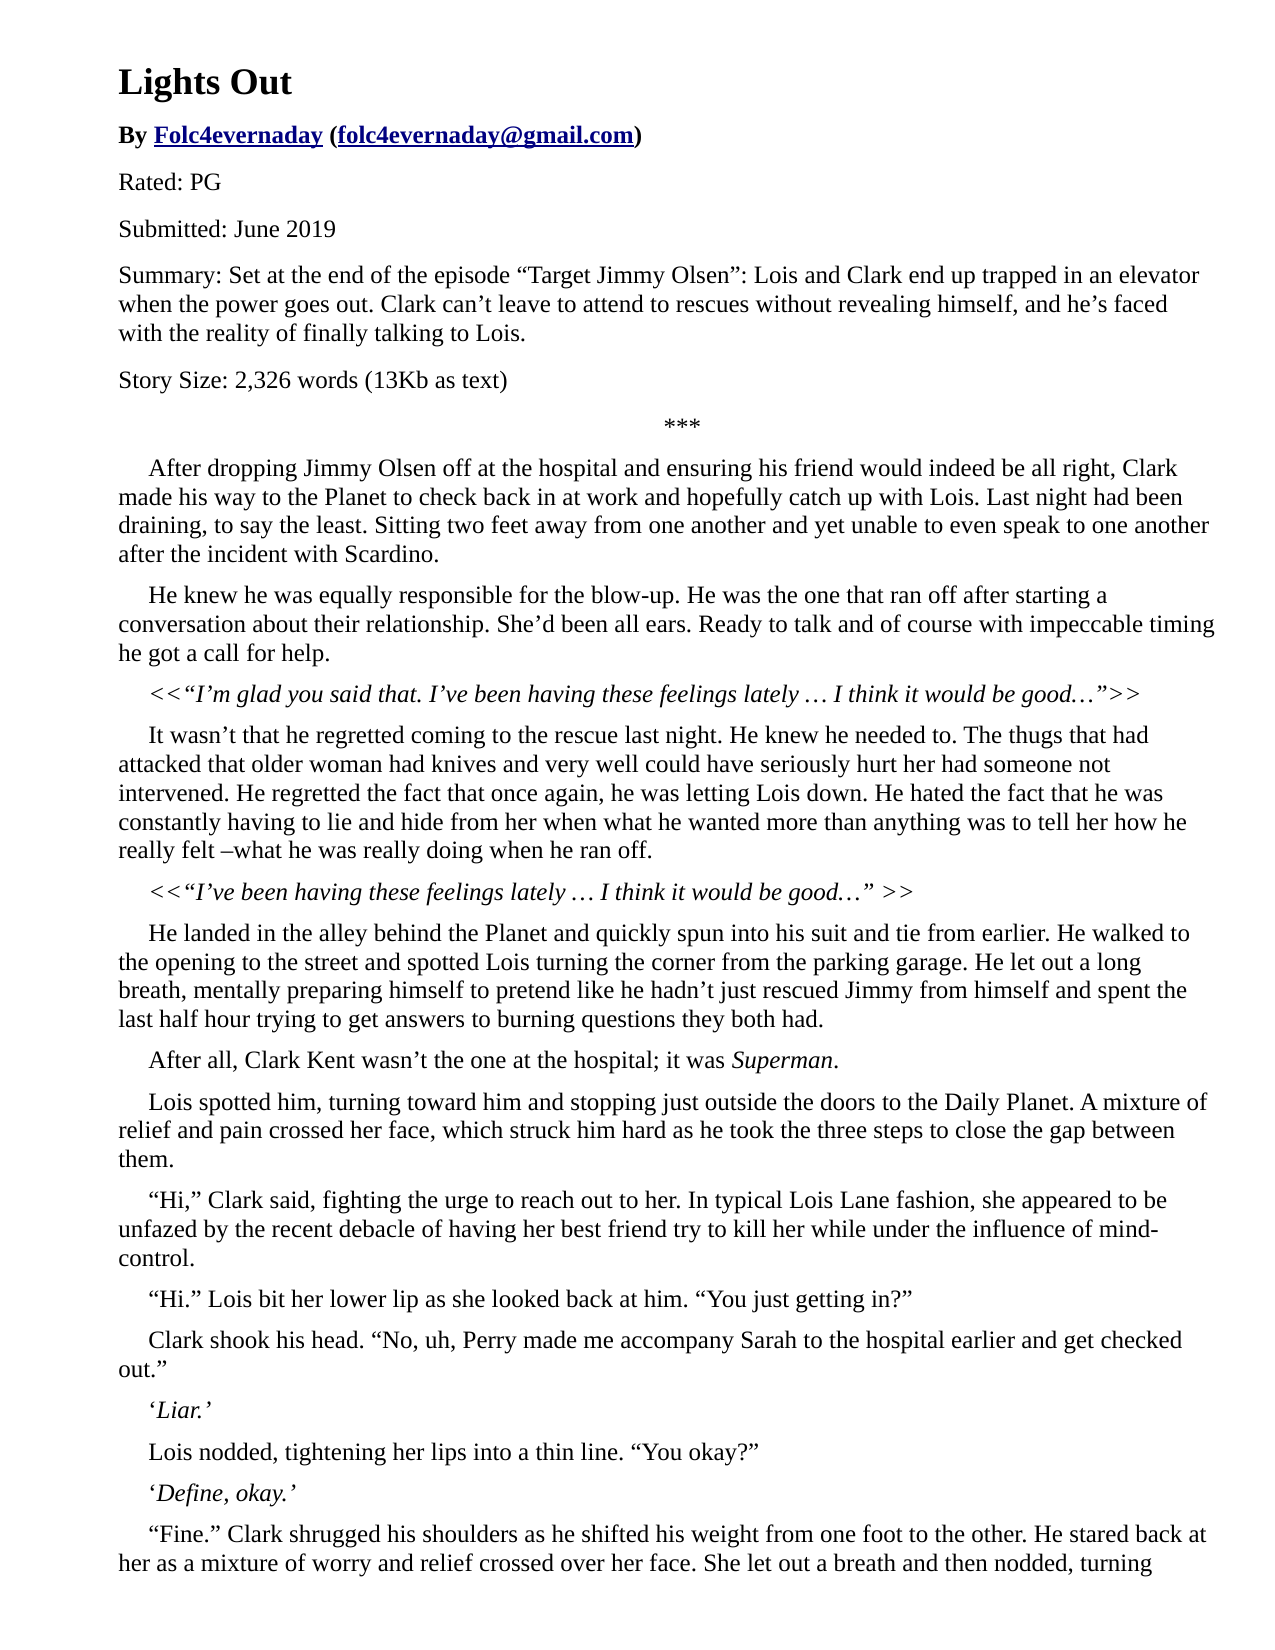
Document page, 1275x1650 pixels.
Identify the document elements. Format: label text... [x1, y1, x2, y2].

text Story Size: 2,326 words (13Kb as text) [118, 365, 1216, 393]
text <<“I’ve been having these feelings lately … I think it would be good…” >> [118, 877, 1216, 905]
text He landed in the alley behind the Planet and quickly spun into his suit and tie from earlier. He walked to the opening to the street and spotted Lois turning the corner from the parking garage. He let out a long breath, mentally preparing himself to pretend like he hadn’t just rescued Jimmy from himself and spent the last half hour trying to get answers to burning questions they both had. [118, 918, 1216, 1033]
text ‘Liar.’ [118, 1395, 1216, 1424]
text Rated: PG [118, 167, 1216, 196]
text By Folc4evernaday (folc4evernaday@gmail.com) [118, 120, 1216, 149]
text “Hi.” Lois bit her lower lip as she looked back at him. “You just getting in?” [118, 1284, 1216, 1313]
text Lois nodded, tightening her lips into a thin line. “You okay?” [118, 1437, 1216, 1465]
text After all, Clark Kent wasn’t the one at the hospital; it was Superman. [118, 1045, 1216, 1074]
text “Hi,” Clark said, fighting the urge to reach out to her. In typical Lois Lane fashion, she appeared to be unfazed by the recent debacle of having her best friend try to kill her while under the influence of mind-control. [118, 1185, 1216, 1272]
text Submitted: June 2019 [118, 214, 1216, 242]
text It wasn’t that he regretted coming to the rescue last night. He knew he needed to. The thugs that had attacked that older woman had knives and very well could have seriously hurt her had someone not intervened. He regretted the fact that once again, he was letting Lois down. He hated the fact that he was constantly having to lie and hide from her when what he wanted more than anything was to tell her how he really felt –what he was really doing when he ran off. [118, 720, 1216, 864]
text <<“I’m glad you said that. I’ve been having these feelings lately … I think it would be good…”>> [118, 679, 1216, 708]
text He knew he was equally responsible for the blow-up. He was the one that ran off after starting a conversation about their relationship. She’d been all ears. Ready to talk and of course with impeccable timing he got a call for help. [118, 580, 1216, 667]
subtitle Lights Out [118, 59, 1216, 102]
text *** [118, 412, 1216, 440]
text Lois spotted him, turning toward him and stopping just outside the doors to the Daily Planet. A mixture of relief and pain crossed her face, which struck him hard as he took the three steps to close the gap between them. [118, 1087, 1216, 1173]
text “Fine.” Clark shrugged his shoulders as he shifted his weight from one foot to the other. He stared back at her as a mixture of worry and relief crossed over her face. She let out a breath and then nodded, turning [118, 1519, 1216, 1577]
text Clark shook his head. “No, uh, Perry made me accompany Sarah to the hospital earlier and get checked out.” [118, 1325, 1216, 1383]
text ‘Define, okay.’ [118, 1478, 1216, 1507]
text Summary: Set at the end of the episode “Target Jimmy Olsen”: Lois and Clark end up trapped in an elevator when the power goes out. Clark can’t leave to attend to rescues without revealing himself, and he’s faced with the reality of finally talking to Lois. [118, 261, 1216, 347]
text After dropping Jimmy Olsen off at the hospital and ensuring his friend would indeed be all right, Clark made his way to the Planet to check back in at work and hopefully catch up with Lois. Last night had been draining, to say the least. Sitting two feet away from one another and yet unable to even speak to one another after the incident with Scardino. [118, 453, 1216, 568]
